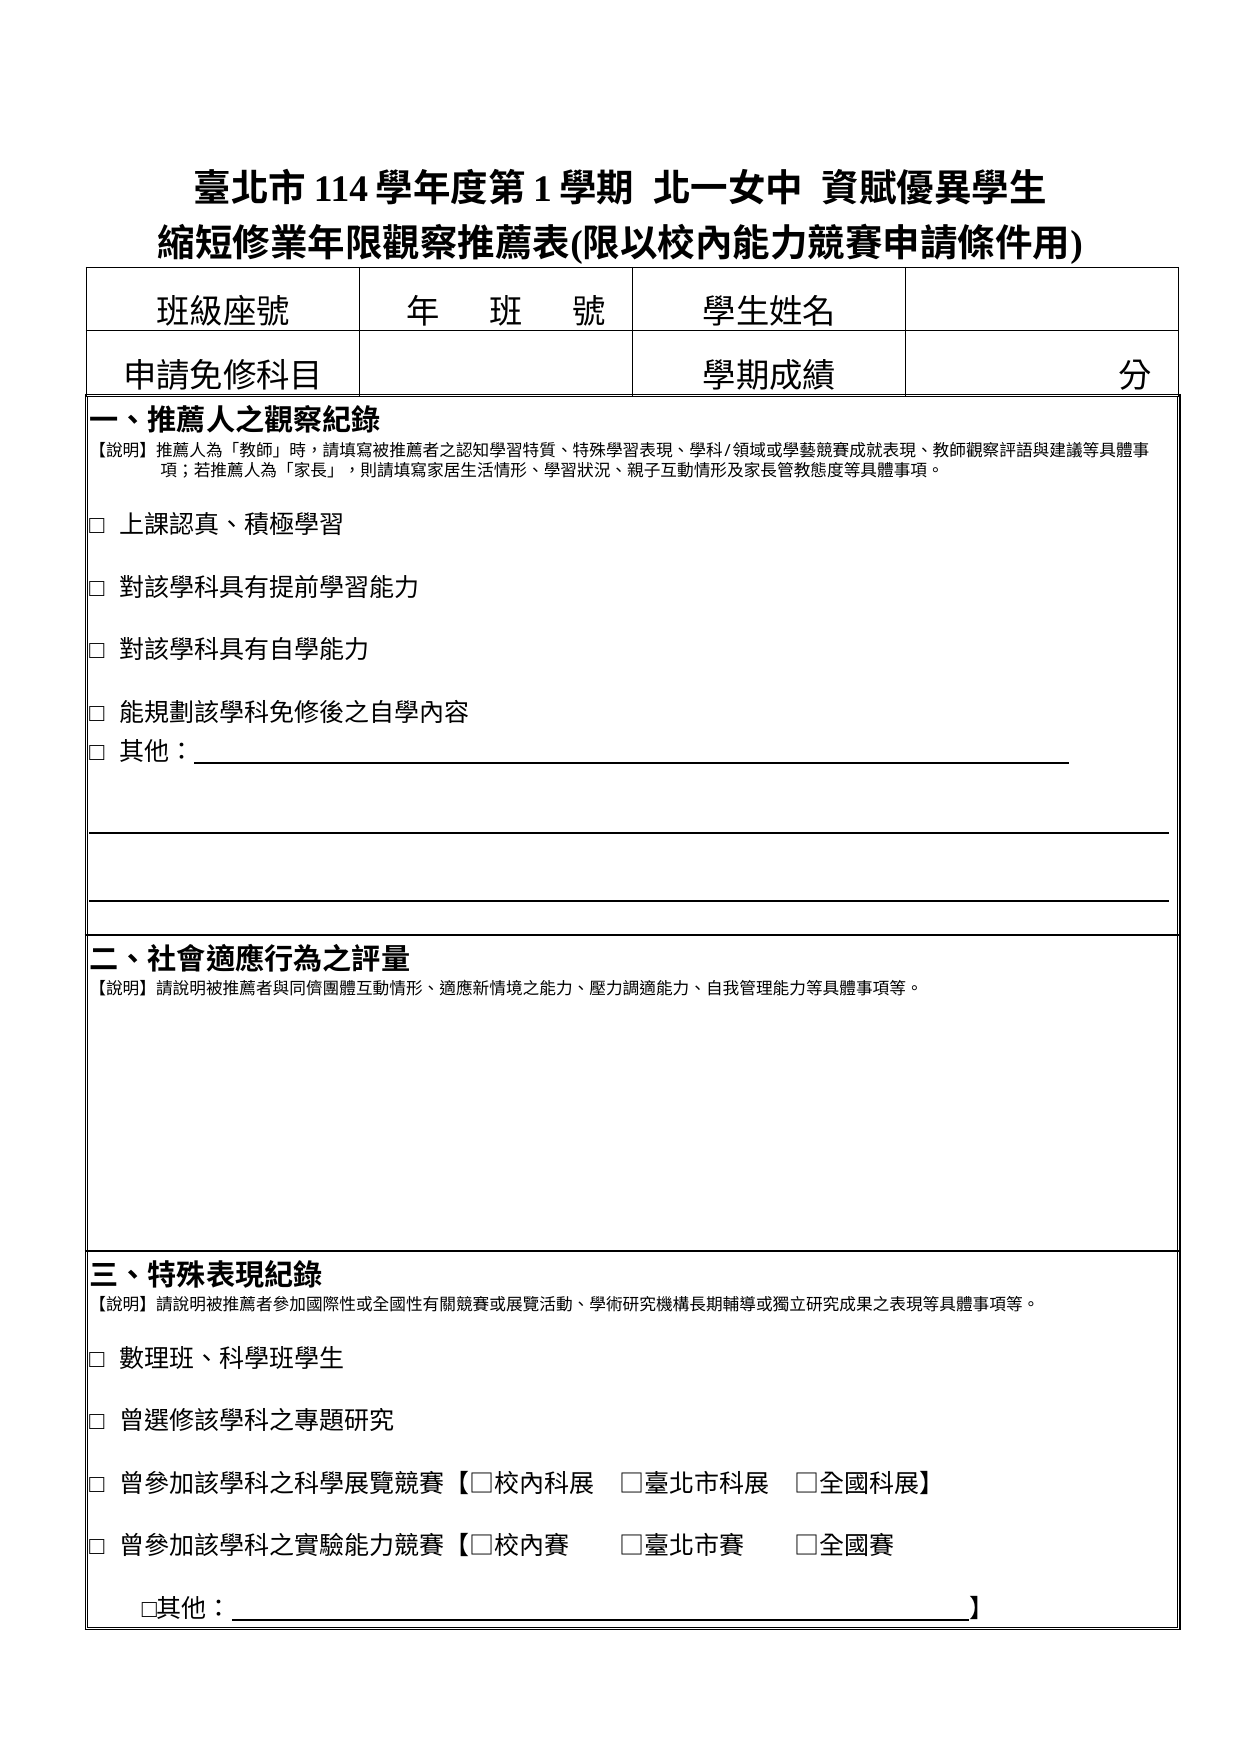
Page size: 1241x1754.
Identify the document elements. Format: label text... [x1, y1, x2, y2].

table_cell 二、社會適應行為之評量 【說明】請說明被推薦者與同儕團體互動情形、適應新情境之能力、壓力調適能力、自我管理能力等具體事項等。 [88, 936, 1177, 1250]
text 臺北市114學年度第1學期 北一女中 資賦優異學生 [75, 158, 1165, 212]
table_cell 學期成績 [633, 331, 905, 394]
table_cell 分 [906, 331, 1178, 394]
table_cell 一、推薦人之觀察紀錄 【說明】推薦人為「教師」時，請填寫被推薦者之認知學習特質、特殊學習表現、學科/領域或學藝競賽成就表現、教師觀察評語與建議等具體事項；若推薦人為「家長」，則請填寫家居生活情形、學習狀況、親子互動情形及家長管教態度等具體事項。 □ 上課認真、積極學習 □ 對該學科具有提前學習能力 □ 對該學科具有自學能力 □ 能規劃該學科免修後之自學內容 □ 其他： [88, 397, 1177, 934]
table_header 班級座號 [87, 268, 359, 330]
table_cell 三、特殊表現紀錄 【說明】請說明被推薦者參加國際性或全國性有關競賽或展覽活動、學術研究機構長期輔導或獨立研究成果之表現等具體事項等。 □ 數理班、科學班學生 □ 曾選修該學科之專題研究 □ 曾參加該學科之科學展覽競賽【□校內科展 □臺北市科展 □全國科展】 □ 曾參加該學科之實驗能力競賽【□校內賽 □臺北市賽 □全國賽 □其他： 】 [88, 1252, 1177, 1627]
table_header [906, 268, 1178, 330]
table_cell 申請免修科目 [87, 331, 359, 394]
table_header 年 班 號 [360, 268, 632, 330]
text 縮短修業年限觀察推薦表(限以校內能力競賽申請條件用) [75, 212, 1165, 267]
table_header 學生姓名 [633, 268, 905, 330]
table_cell [360, 331, 632, 394]
